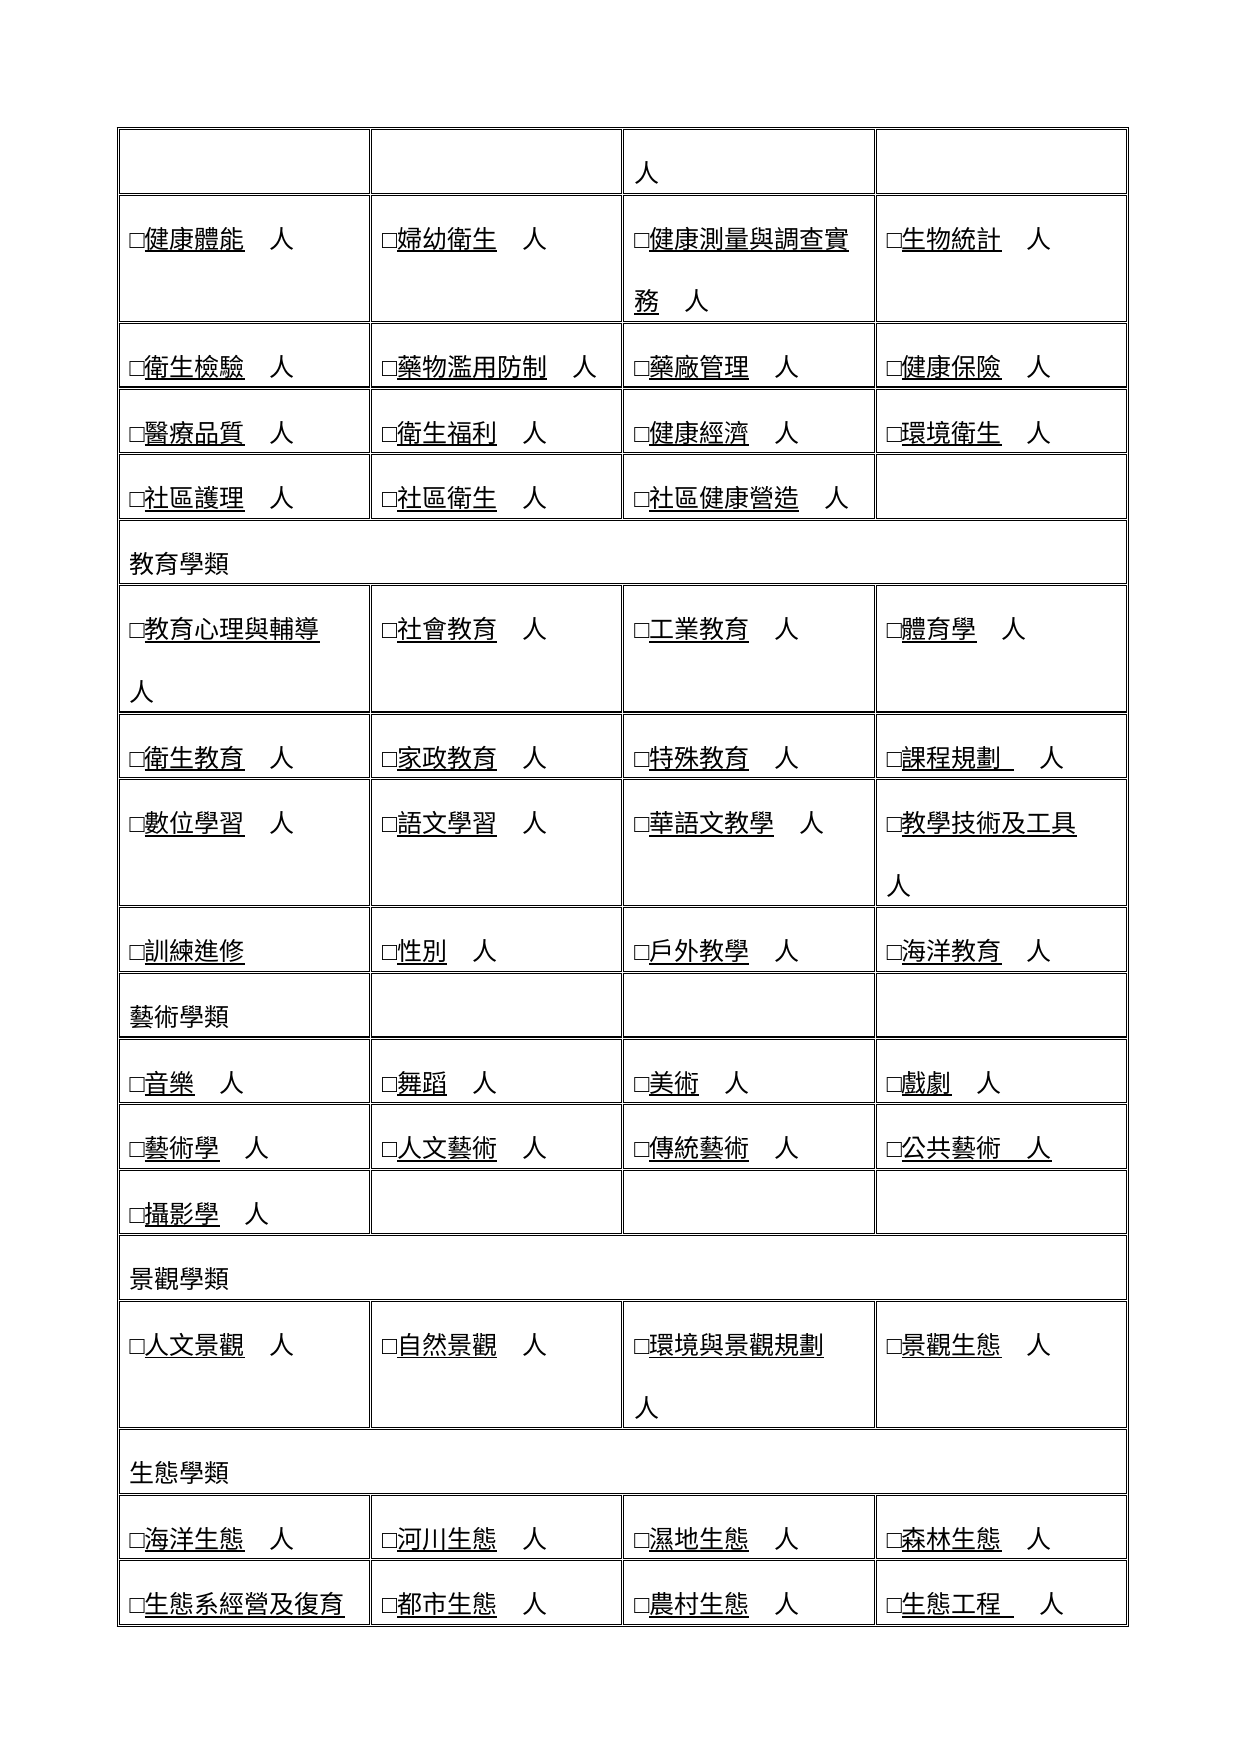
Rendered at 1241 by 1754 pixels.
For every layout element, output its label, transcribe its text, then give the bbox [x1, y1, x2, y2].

table_cell [877, 130, 1126, 193]
table_cell □公共藝術 人 [877, 1105, 1126, 1168]
table_cell □生態系經營及復育 [120, 1561, 369, 1624]
table_cell □自然景觀 人 [372, 1302, 621, 1427]
table_cell 景觀學類 [120, 1236, 1126, 1299]
table_cell □藥物濫用防制 人 [372, 324, 621, 386]
table_cell 教育學類 [120, 521, 1126, 583]
table_cell □社區健康營造 人 [624, 455, 874, 518]
table_cell □音樂 人 [120, 1040, 369, 1102]
table_cell [624, 1171, 874, 1233]
table_cell □醫療品質 人 [120, 390, 369, 452]
table_cell □農村生態 人 [624, 1561, 874, 1624]
table_cell [877, 455, 1126, 518]
table_cell □衛生福利 人 [372, 390, 621, 452]
table_cell □景觀生態 人 [877, 1302, 1126, 1427]
table_cell □戶外教學 人 [624, 908, 874, 971]
table_cell □訓練進修 [120, 908, 369, 971]
table_cell □健康體能 人 [120, 196, 369, 321]
table_cell □海洋生態 人 [120, 1496, 369, 1558]
table_cell □社區護理 人 [120, 455, 369, 518]
table_cell □社區衛生 人 [372, 455, 621, 518]
table_cell □數位學習 人 [120, 780, 369, 905]
table_cell □體育學 人 [877, 586, 1126, 711]
table_cell [877, 974, 1126, 1036]
table_cell □衛生教育 人 [120, 715, 369, 777]
table_cell □人文藝術 人 [372, 1105, 621, 1168]
table_cell □藥廠管理 人 [624, 324, 874, 386]
table_cell □環境衛生 人 [877, 390, 1126, 452]
table_cell □濕地生態 人 [624, 1496, 874, 1558]
table_cell □生物統計 人 [877, 196, 1126, 321]
table_cell [372, 974, 621, 1036]
table_cell [120, 130, 369, 193]
table_cell □戲劇 人 [877, 1040, 1126, 1102]
table_cell 藝術學類 [120, 974, 369, 1036]
table_cell □都市生態 人 [372, 1561, 621, 1624]
table_cell □環境與景觀規劃 人 [624, 1302, 874, 1427]
table_cell [372, 1171, 621, 1233]
table_cell □工業教育 人 [624, 586, 874, 711]
table_cell 人 [624, 130, 874, 193]
table_cell □美術 人 [624, 1040, 874, 1102]
table_cell □教學技術及工具 人 [877, 780, 1126, 905]
table_cell □家政教育 人 [372, 715, 621, 777]
table_cell □森林生態 人 [877, 1496, 1126, 1558]
table_cell □特殊教育 人 [624, 715, 874, 777]
table_cell □華語文教學 人 [624, 780, 874, 905]
table_cell □舞蹈 人 [372, 1040, 621, 1102]
table_cell [372, 130, 621, 193]
table_cell □性別 人 [372, 908, 621, 971]
table_cell [624, 974, 874, 1036]
table_cell □社會教育 人 [372, 586, 621, 711]
table_cell □衛生檢驗 人 [120, 324, 369, 386]
table_cell [877, 1171, 1126, 1233]
table_cell □課程規劃 人 [877, 715, 1126, 777]
table_cell □河川生態 人 [372, 1496, 621, 1558]
table_cell □健康保險 人 [877, 324, 1126, 386]
table_cell □藝術學 人 [120, 1105, 369, 1168]
table_cell □健康經濟 人 [624, 390, 874, 452]
table_cell □生態工程 人 [877, 1561, 1126, 1624]
table_cell □健康測量與調查實務 人 [624, 196, 874, 321]
table_cell □海洋教育 人 [877, 908, 1126, 971]
table_cell □教育心理與輔導 人 [120, 586, 369, 711]
table_cell □語文學習 人 [372, 780, 621, 905]
table_cell □婦幼衛生 人 [372, 196, 621, 321]
table_cell □人文景觀 人 [120, 1302, 369, 1427]
table_cell □傳統藝術 人 [624, 1105, 874, 1168]
table_cell 生態學類 [120, 1430, 1126, 1493]
table_cell □攝影學 人 [120, 1171, 369, 1233]
